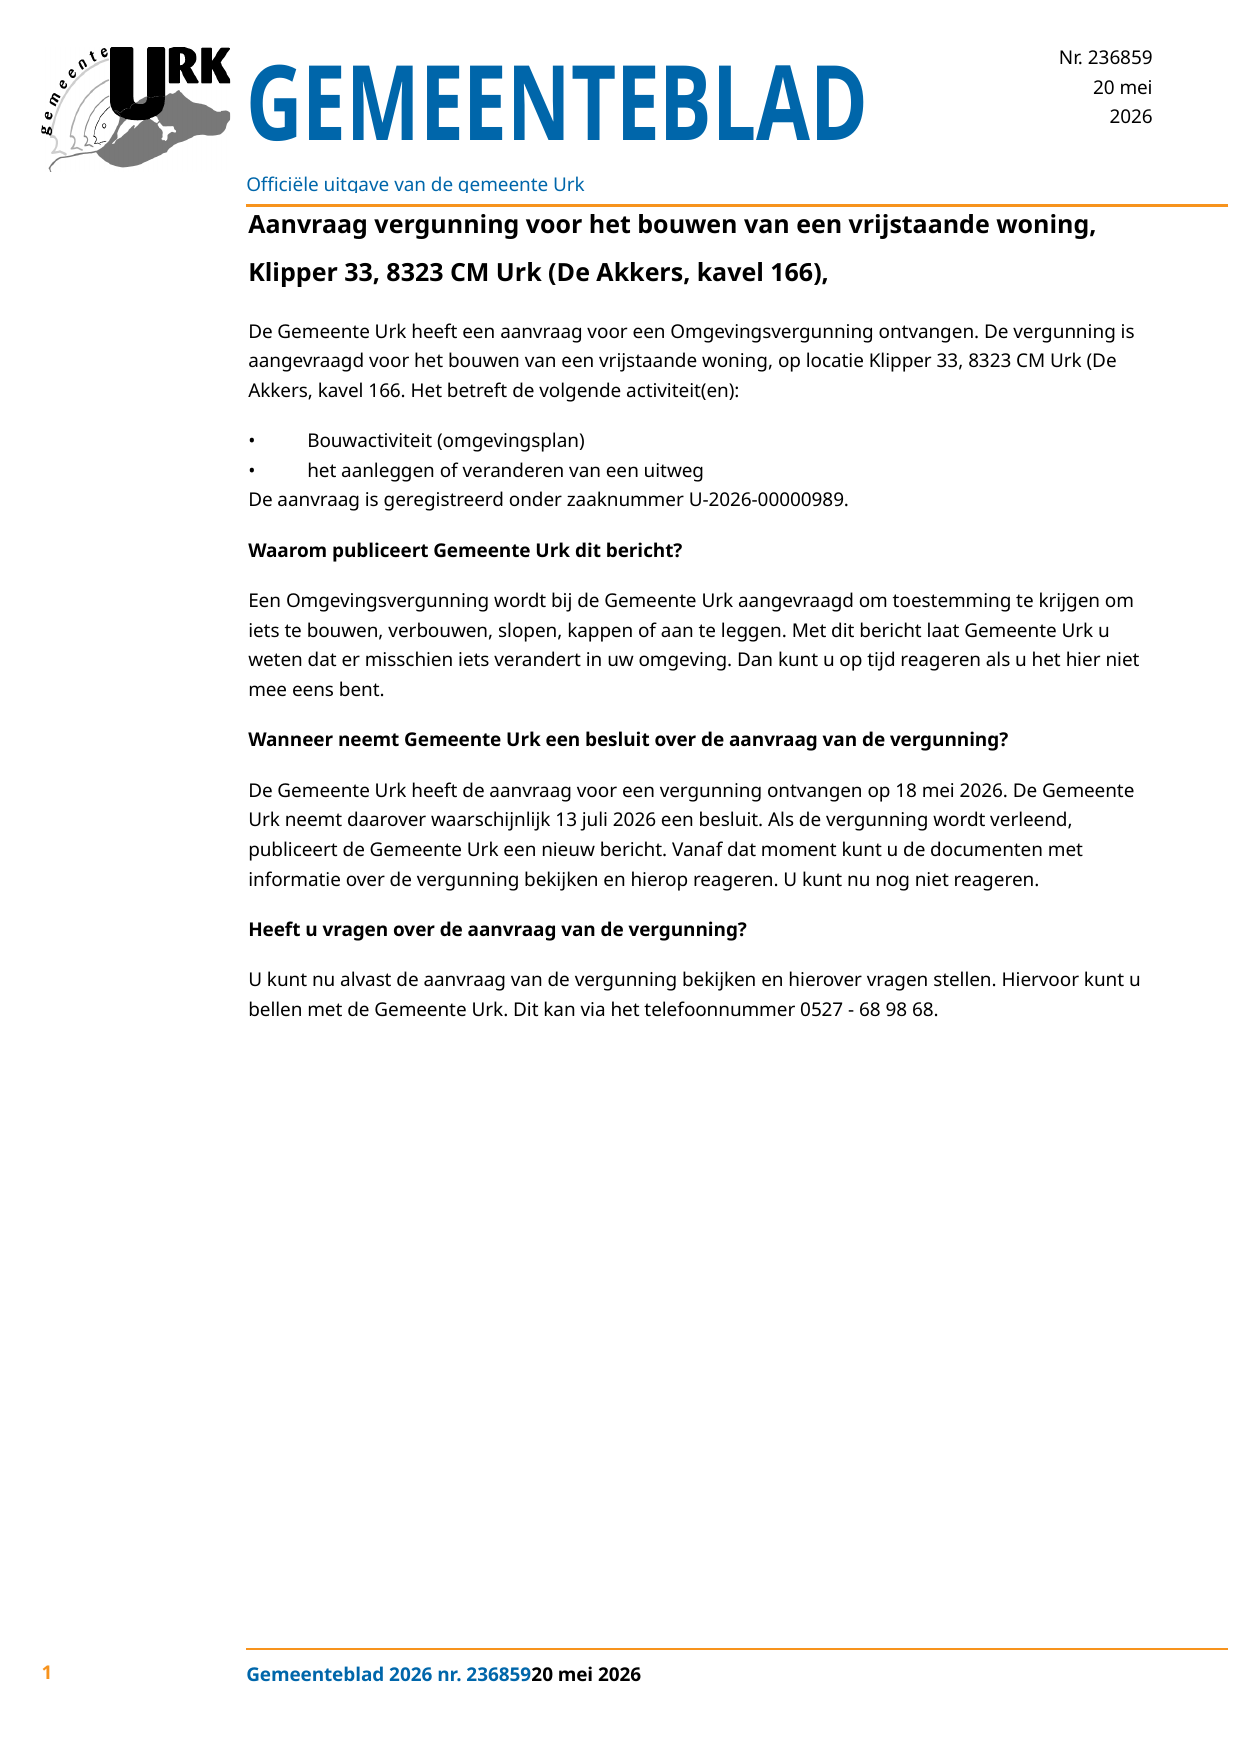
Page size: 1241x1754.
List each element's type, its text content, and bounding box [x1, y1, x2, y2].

text De aanvraag is geregistreerd onder zaaknummer U-2026-00000989. [248, 487, 1152, 512]
list het aanleggen of veranderen van een uitweg [248, 457, 1152, 483]
text De Gemeente Urk heeft de aanvraag voor een vergunning ontvangen op 18 mei 2026. De Gemeente Urk neemt daarover waarschijnlijk 13 juli 2026 een besluit. Als de vergunning wordt verleend, publiceert de Gemeente Urk een nieuw bericht. Vanaf dat moment kunt u de documenten met informatie over de vergunning bekijken en hierop reageren. U kunt nu nog niet reageren. [248, 777, 1152, 892]
text Een Omgevingsvergunning wordt bij de Gemeente Urk aangevraagd om toestemming te krijgen om iets te bouwen, verbouwen, slopen, kappen of aan te leggen. Met dit bericht laat Gemeente Urk u weten dat er misschien iets verandert in uw omgeving. Dan kunt u op tijd reageren als u het hier niet mee eens bent. [248, 587, 1152, 702]
list Bouwactiviteit (omgevingsplan) [248, 427, 1152, 453]
text Aanvraag vergunning voor het bouwen van een vrijstaande woning, Klipper 33, 8323 CM Urk (De Akkers, kavel 166), [248, 207, 1152, 288]
text U kunt nu alvast de aanvraag van de vergunning bekijken en hierover vragen stellen. Hiervoor kunt u bellen met de Gemeente Urk. Dit kan via het telefoonnummer 0527 - 68 98 68. [248, 967, 1152, 1022]
text De Gemeente Urk heeft een aanvraag voor een Omgevingsvergunning ontvangen. De vergunning is aangevraagd voor het bouwen van een vrijstaande woning, op locatie Klipper 33, 8323 CM Urk (De Akkers, kavel 166. Het betreft de volgende activiteit(en): [248, 318, 1152, 403]
picture [41, 47, 231, 172]
text Wanneer neemt Gemeente Urk een besluit over de aanvraag van de vergunning? [248, 727, 1152, 752]
text Heeft u vragen over de aanvraag van de vergunning? [248, 916, 1152, 942]
text Waarom publiceert Gemeente Urk dit bericht? [248, 537, 1152, 563]
